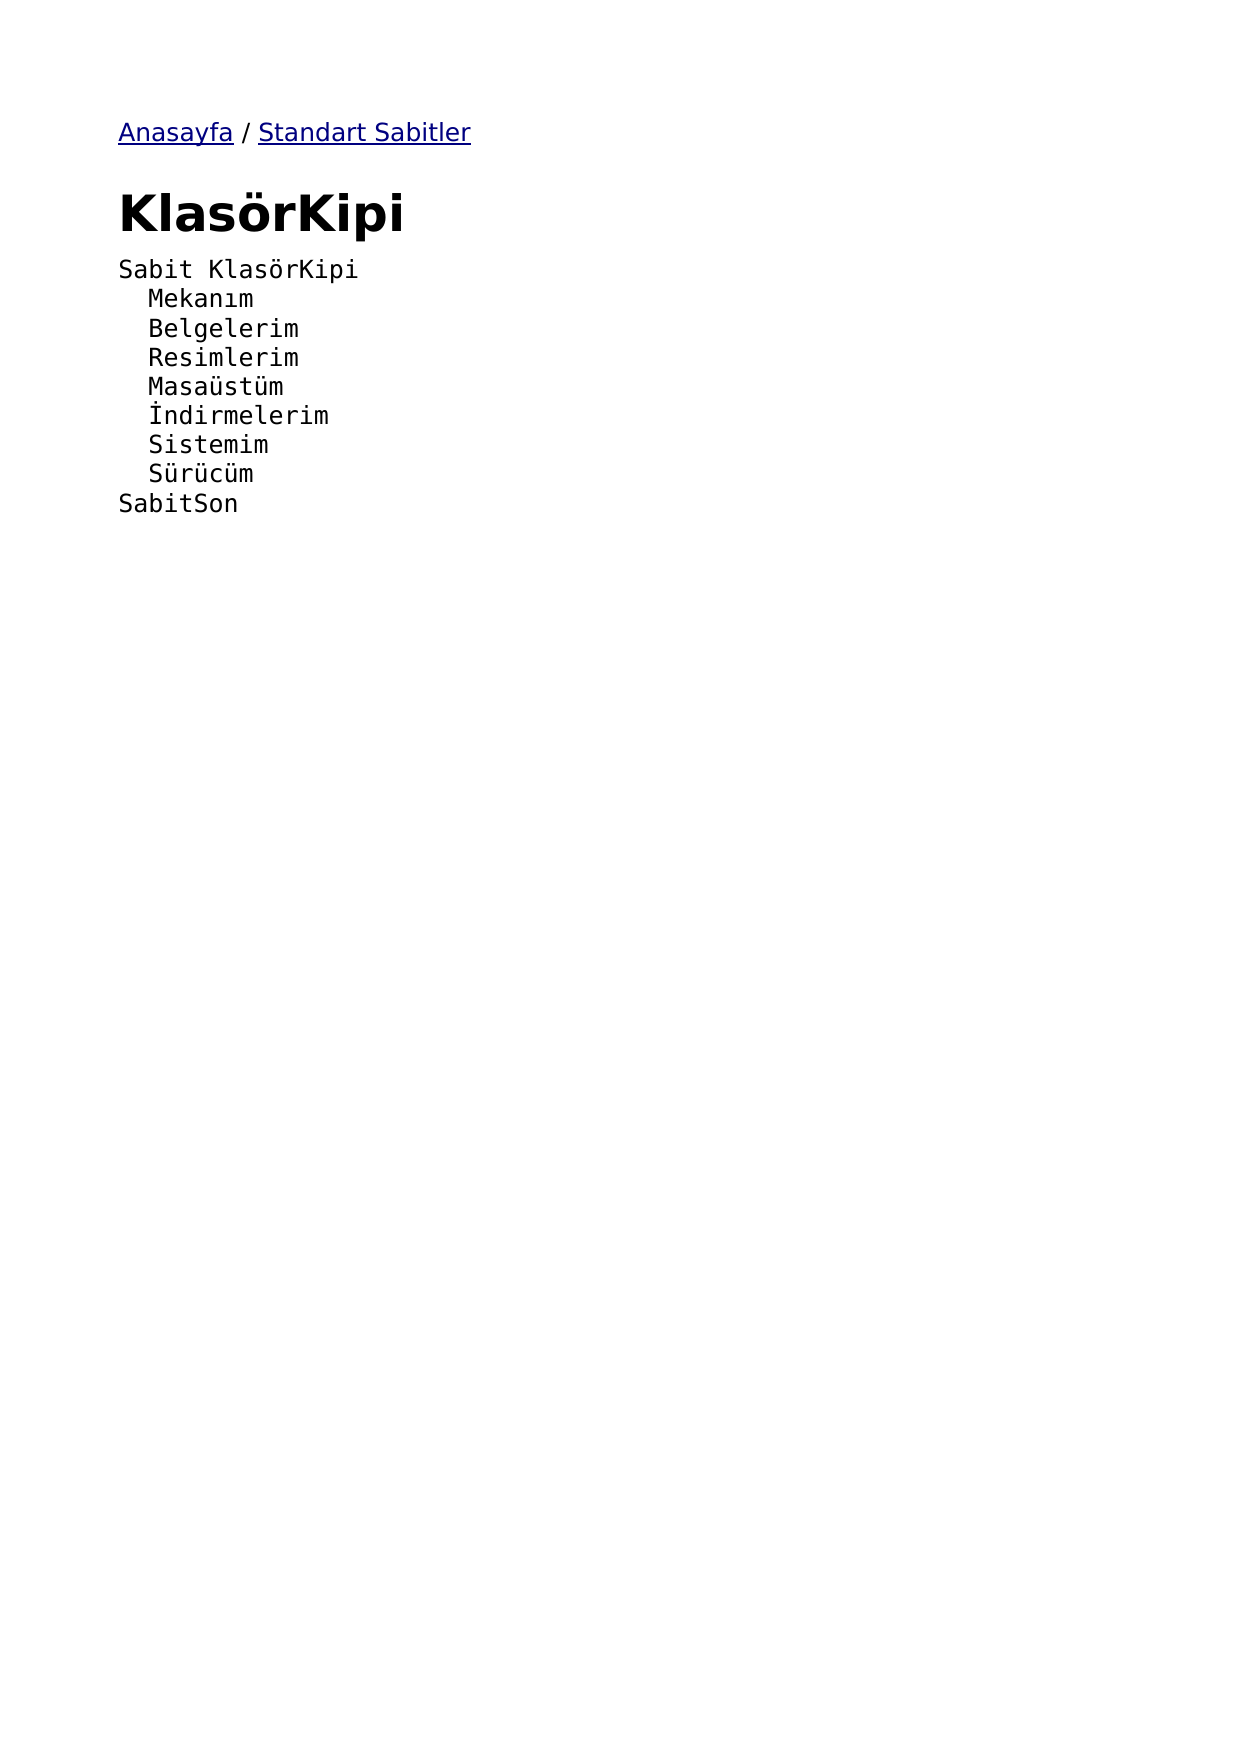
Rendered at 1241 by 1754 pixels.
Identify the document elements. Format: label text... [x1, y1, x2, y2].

subtitle KlasörKipi [118, 185, 1122, 243]
text Sabit KlasörKipi Mekanım Belgelerim Resimlerim Masaüstüm İndirmelerim Sistemim Sürücüm SabitSon [118, 256, 1122, 518]
text Anasayfa / Standart Sabitler [118, 118, 1122, 147]
